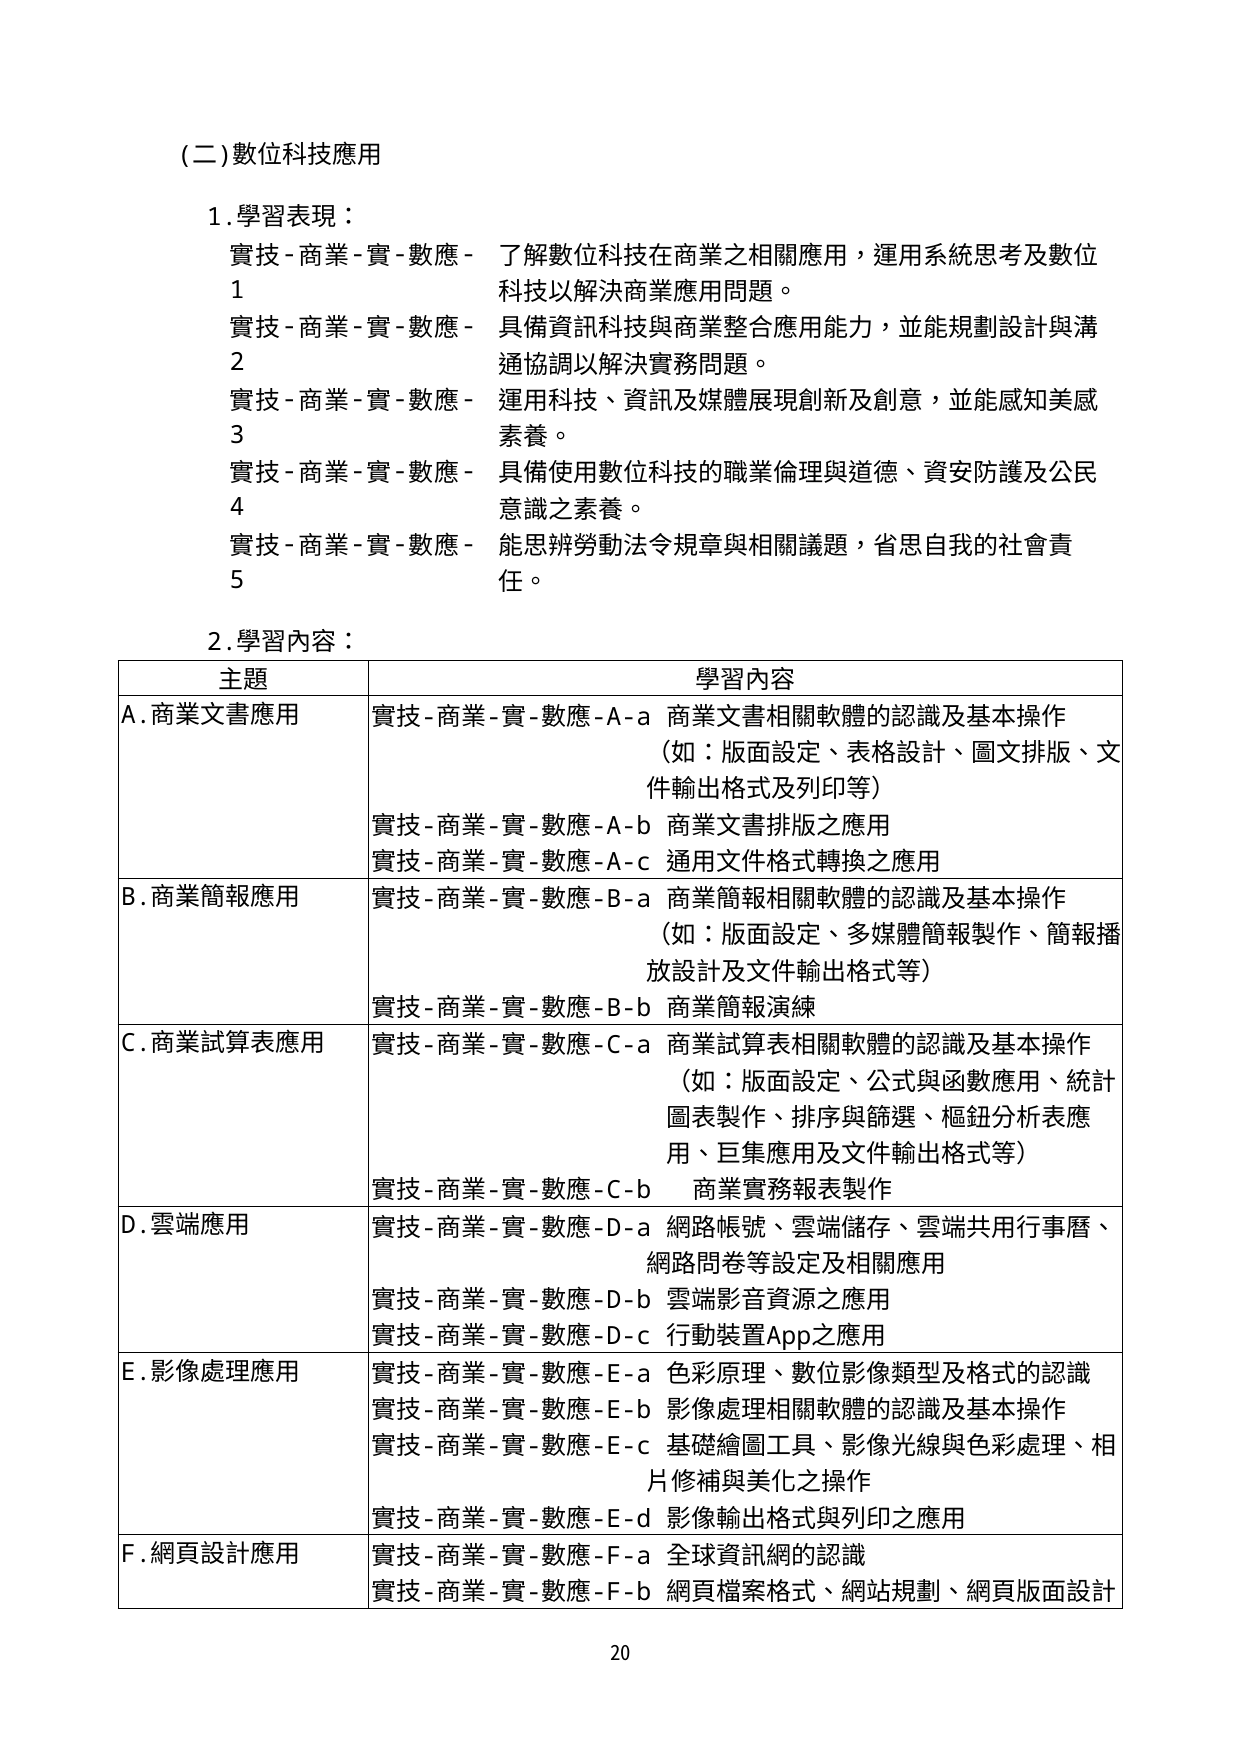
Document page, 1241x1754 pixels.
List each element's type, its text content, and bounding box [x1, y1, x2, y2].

table_cell A.商業文書應用 [119, 696, 368, 878]
table_cell 具備使用數位科技的職業倫理與道德、資安防護及公民意識之素養。 [487, 453, 1122, 525]
table_cell 實技-商業-實-數應-3 [218, 380, 487, 453]
table_cell 實技-商業-實-數應-2 [218, 308, 487, 380]
table_cell 實技-商業-實-數應-C-a 商業試算表相關軟體的認識及基本操作（如：版面設定、公式與函數應用、統計圖表製作、排序與篩選、樞鈕分析表應用、巨集應用及文件輸出格式等） 實技-商業-實-數應-C-b 商業實務報表製作 [369, 1025, 1122, 1206]
table_cell 實技-商業-實-數應-B-a 商業簡報相關軟體的認識及基本操作（如：版面設定、多媒體簡報製作、簡報播放設計及文件輸出格式等） 實技-商業-實-數應-B-b 商業簡報演練 [369, 879, 1122, 1024]
table_cell C.商業試算表應用 [119, 1025, 368, 1206]
table_header 了解數位科技在商業之相關應用，運用系統思考及數位科技以解決商業應用問題。 [487, 235, 1122, 308]
table_cell E.影像處理應用 [119, 1353, 368, 1534]
table_cell 能思辨勞動法令規章與相關議題，省思自我的社會責任。 [487, 525, 1122, 598]
table_cell 實技-商業-實-數應-F-a 全球資訊網的認識 實技-商業-實-數應-F-b 網頁檔案格式、網站規劃、網頁版面設計 [369, 1535, 1122, 1608]
table_cell F.網頁設計應用 [119, 1535, 368, 1608]
table_cell B.商業簡報應用 [119, 879, 368, 1024]
table_cell 實技-商業-實-數應-A-a 商業文書相關軟體的認識及基本操作（如：版面設定、表格設計、圖文排版、文件輸出格式及列印等） 實技-商業-實-數應-A-b 商業文書排版之應用 實技-商業-實-數應-A-c 通用文件格式轉換之應用 [369, 696, 1122, 878]
table_cell 實技-商業-實-數應-4 [218, 453, 487, 525]
table_header 主題 [119, 661, 368, 695]
table_cell 實技-商業-實-數應-E-a 色彩原理、數位影像類型及格式的認識 實技-商業-實-數應-E-b 影像處理相關軟體的認識及基本操作 實技-商業-實-數應-E-c 基礎繪圖工具、影像光線與色彩處理、相片修補與美化之操作 實技-商業-實-數應-E-d 影像輸出格式與列印之應用 [369, 1353, 1122, 1534]
table_cell 具備資訊科技與商業整合應用能力，並能規劃設計與溝通協調以解決實務問題。 [487, 308, 1122, 380]
table_cell 實技-商業-實-數應-5 [218, 525, 487, 598]
table_cell 運用科技、資訊及媒體展現創新及創意，並能感知美感素養。 [487, 380, 1122, 453]
table_header 學習內容 [369, 661, 1122, 695]
text 2.學習內容： [118, 598, 1122, 660]
text 1.學習表現： [118, 173, 1122, 235]
table_header 實技-商業-實-數應-1 [218, 235, 487, 308]
table_cell D.雲端應用 [119, 1207, 368, 1352]
table_cell 實技-商業-實-數應-D-a 網路帳號、雲端儲存、雲端共用行事曆、網路問卷等設定及相關應用 實技-商業-實-數應-D-b 雲端影音資源之應用 實技-商業-實-數應-D-c 行動裝置App之應用 [369, 1207, 1122, 1352]
text (二)數位科技應用 [168, 127, 1122, 173]
